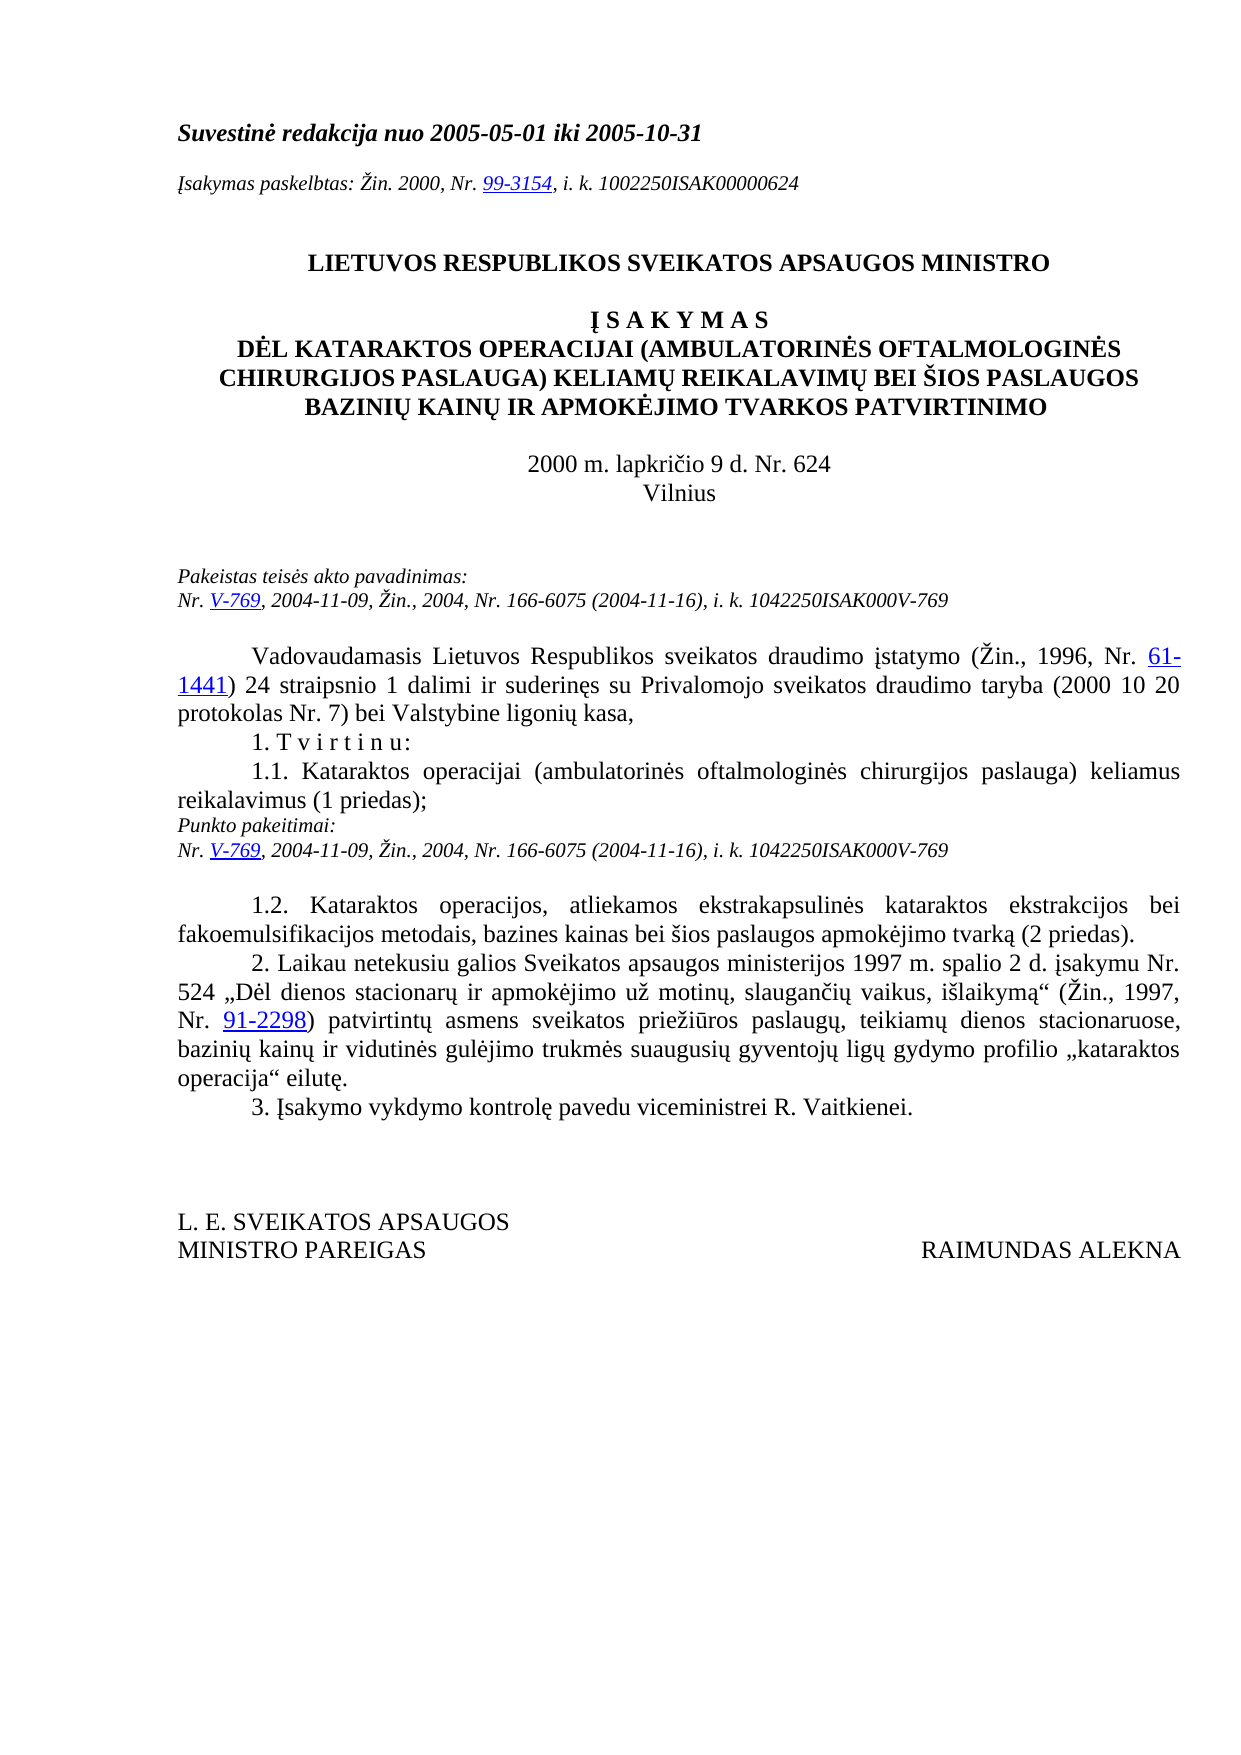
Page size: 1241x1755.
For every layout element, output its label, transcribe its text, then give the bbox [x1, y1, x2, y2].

text Pakeistas teisės akto pavadinimas: [177, 564, 1181, 588]
text Vadovaudamasis Lietuvos Respublikos sveikatos draudimo įstatymo (Žin., 1996, Nr. 61-1441) 24 straipsnio 1 dalimi ir suderinęs su Privalomojo sveikatos draudimo taryba (2000 10 20 protokolas Nr. 7) bei Valstybine ligonių kasa, [177, 641, 1181, 727]
text Punkto pakeitimai: [177, 813, 1181, 837]
text LIETUVOS RESPUBLIKOS SVEIKATOS APSAUGOS MINISTRO [177, 248, 1181, 277]
text Vilnius [177, 478, 1181, 507]
text 3. Įsakymo vykdymo kontrolę pavedu viceministrei R. Vaitkienei. [177, 1092, 1181, 1120]
text Suvestinė redakcija nuo 2005-05-01 iki 2005-10-31 [177, 118, 1181, 147]
text Nr. V-769, 2004-11-09, Žin., 2004, Nr. 166-6075 (2004-11-16), i. k. 1042250ISAK000V-769 [177, 837, 1181, 862]
text 1.1. Kataraktos operacijai (ambulatorinės oftalmologinės chirurgijos paslauga) keliamus reikalavimus (1 priedas); [177, 756, 1181, 813]
text DĖL KATARAKTOS OPERACIJAI (AMBULATORINĖS OFTALMOLOGINĖS CHIRURGIJOS PASLAUGA) KELIAMŲ REIKALAVIMŲ BEI ŠIOS PASLAUGOS BAZINIŲ KAINŲ IR APMOKĖJIMO TVARKOS PATVIRTINIMO [177, 334, 1181, 420]
text Įsakymas paskelbtas: Žin. 2000, Nr. 99-3154, i. k. 1002250ISAK00000624 [177, 171, 1181, 195]
text 1.2. Kataraktos operacijos, atliekamos ekstrakapsulinės kataraktos ekstrakcijos bei fakoemulsifikacijos metodais, bazines kainas bei šios paslaugos apmokėjimo tvarką (2 priedas). [177, 890, 1181, 948]
text 2000 m. lapkričio 9 d. Nr. 624 [177, 449, 1181, 478]
text 1. Tvirtinu: [177, 727, 1181, 756]
text MINISTRO pareigas RAIMUNDAS ALEKNA [177, 1235, 1181, 1264]
text Į S A K Y M A S [177, 305, 1181, 334]
text 2. Laikau netekusiu galios Sveikatos apsaugos ministerijos 1997 m. spalio 2 d. įsakymu Nr. 524 „Dėl dienos stacionarų ir apmokėjimo už motinų, slaugančių vaikus, išlaikymą“ (Žin., 1997, Nr. 91-2298) patvirtintų asmens sveikatos priežiūros paslaugų, teikiamų dienos stacionaruose, bazinių kainų ir vidutinės gulėjimo trukmės suaugusių gyventojų ligų gydymo profilio „kataraktos operacija“ eilutę. [177, 948, 1181, 1092]
text Nr. V-769, 2004-11-09, Žin., 2004, Nr. 166-6075 (2004-11-16), i. k. 1042250ISAK000V-769 [177, 588, 1181, 612]
text L. E. SVEIKATOS APSAUGOS [177, 1207, 1181, 1235]
